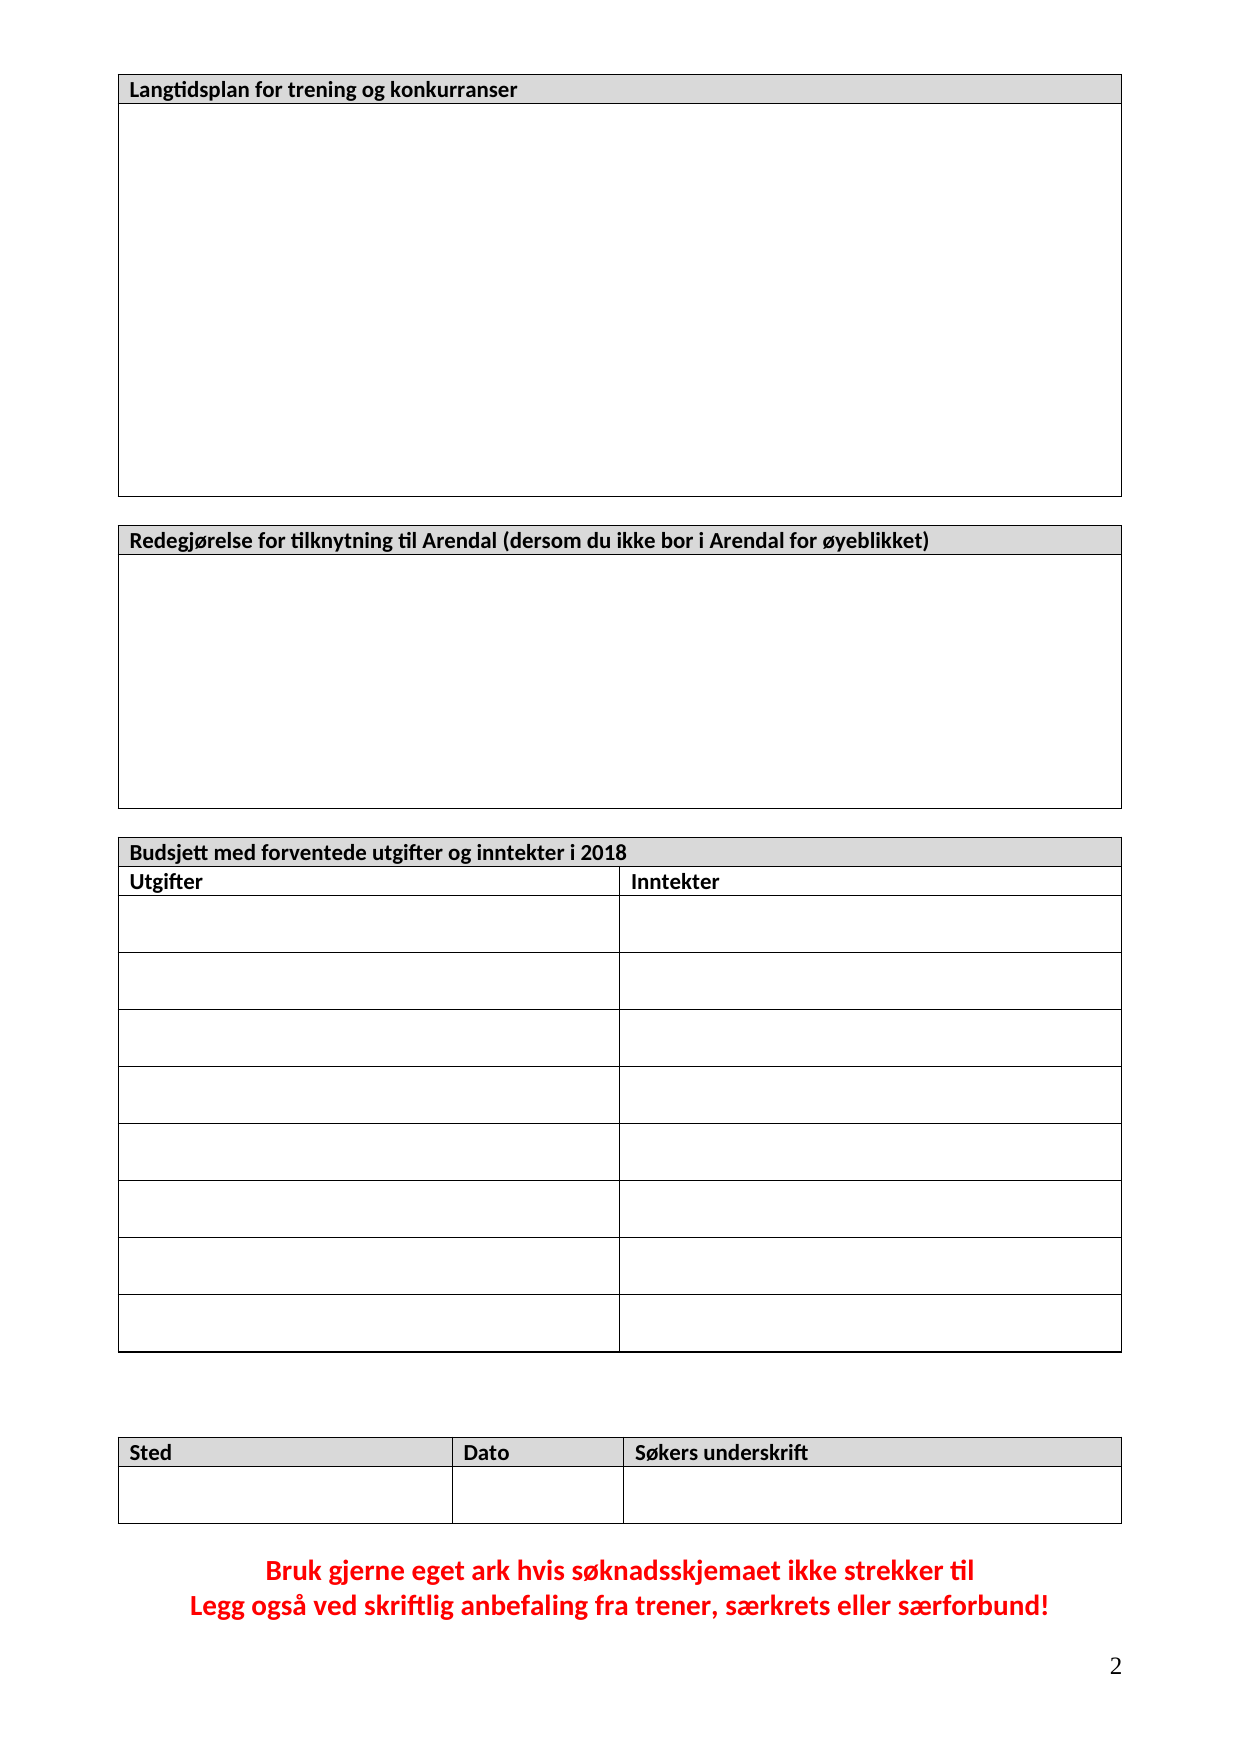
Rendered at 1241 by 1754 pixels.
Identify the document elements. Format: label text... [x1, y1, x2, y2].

table_cell Utgifter [119, 867, 619, 895]
table_cell [620, 1238, 1121, 1294]
table_cell [119, 1067, 619, 1123]
table_cell [119, 1467, 452, 1523]
table_cell [119, 1181, 619, 1237]
table_cell [620, 1010, 1121, 1066]
table_cell [620, 1067, 1121, 1123]
table_cell [119, 896, 619, 952]
table_cell Inntekter [620, 867, 1121, 895]
table_cell [620, 1181, 1121, 1237]
table_cell [119, 953, 619, 1009]
table_header Sted [119, 1438, 452, 1466]
table_cell [620, 1295, 1121, 1351]
table_cell [119, 555, 1121, 808]
table_cell [453, 1467, 623, 1523]
table_cell [620, 1124, 1121, 1180]
table_header Redegjørelse for tilknytning til Arendal (dersom du ikke bor i Arendal for øyeblikket) [119, 526, 1121, 554]
table_cell [119, 1124, 619, 1180]
table_cell [119, 104, 1121, 496]
table_cell Langtidsplan for trening og konkurranser [119, 75, 1121, 103]
table_cell [119, 1238, 619, 1294]
table_cell [119, 1295, 619, 1351]
text Bruk gjerne eget ark hvis søknadsskjemaet ikke strekker til [118, 1552, 1122, 1587]
table_cell [620, 953, 1121, 1009]
table_cell [624, 1467, 1121, 1523]
table_header Budsjett med forventede utgifter og inntekter i 2018 [119, 838, 1121, 866]
text Legg også ved skriftlig anbefaling fra trener, særkrets eller særforbund! [118, 1587, 1122, 1623]
table_cell [119, 1010, 619, 1066]
table_cell [620, 896, 1121, 952]
table_header Søkers underskrift [624, 1438, 1121, 1466]
table_header Dato [453, 1438, 623, 1466]
